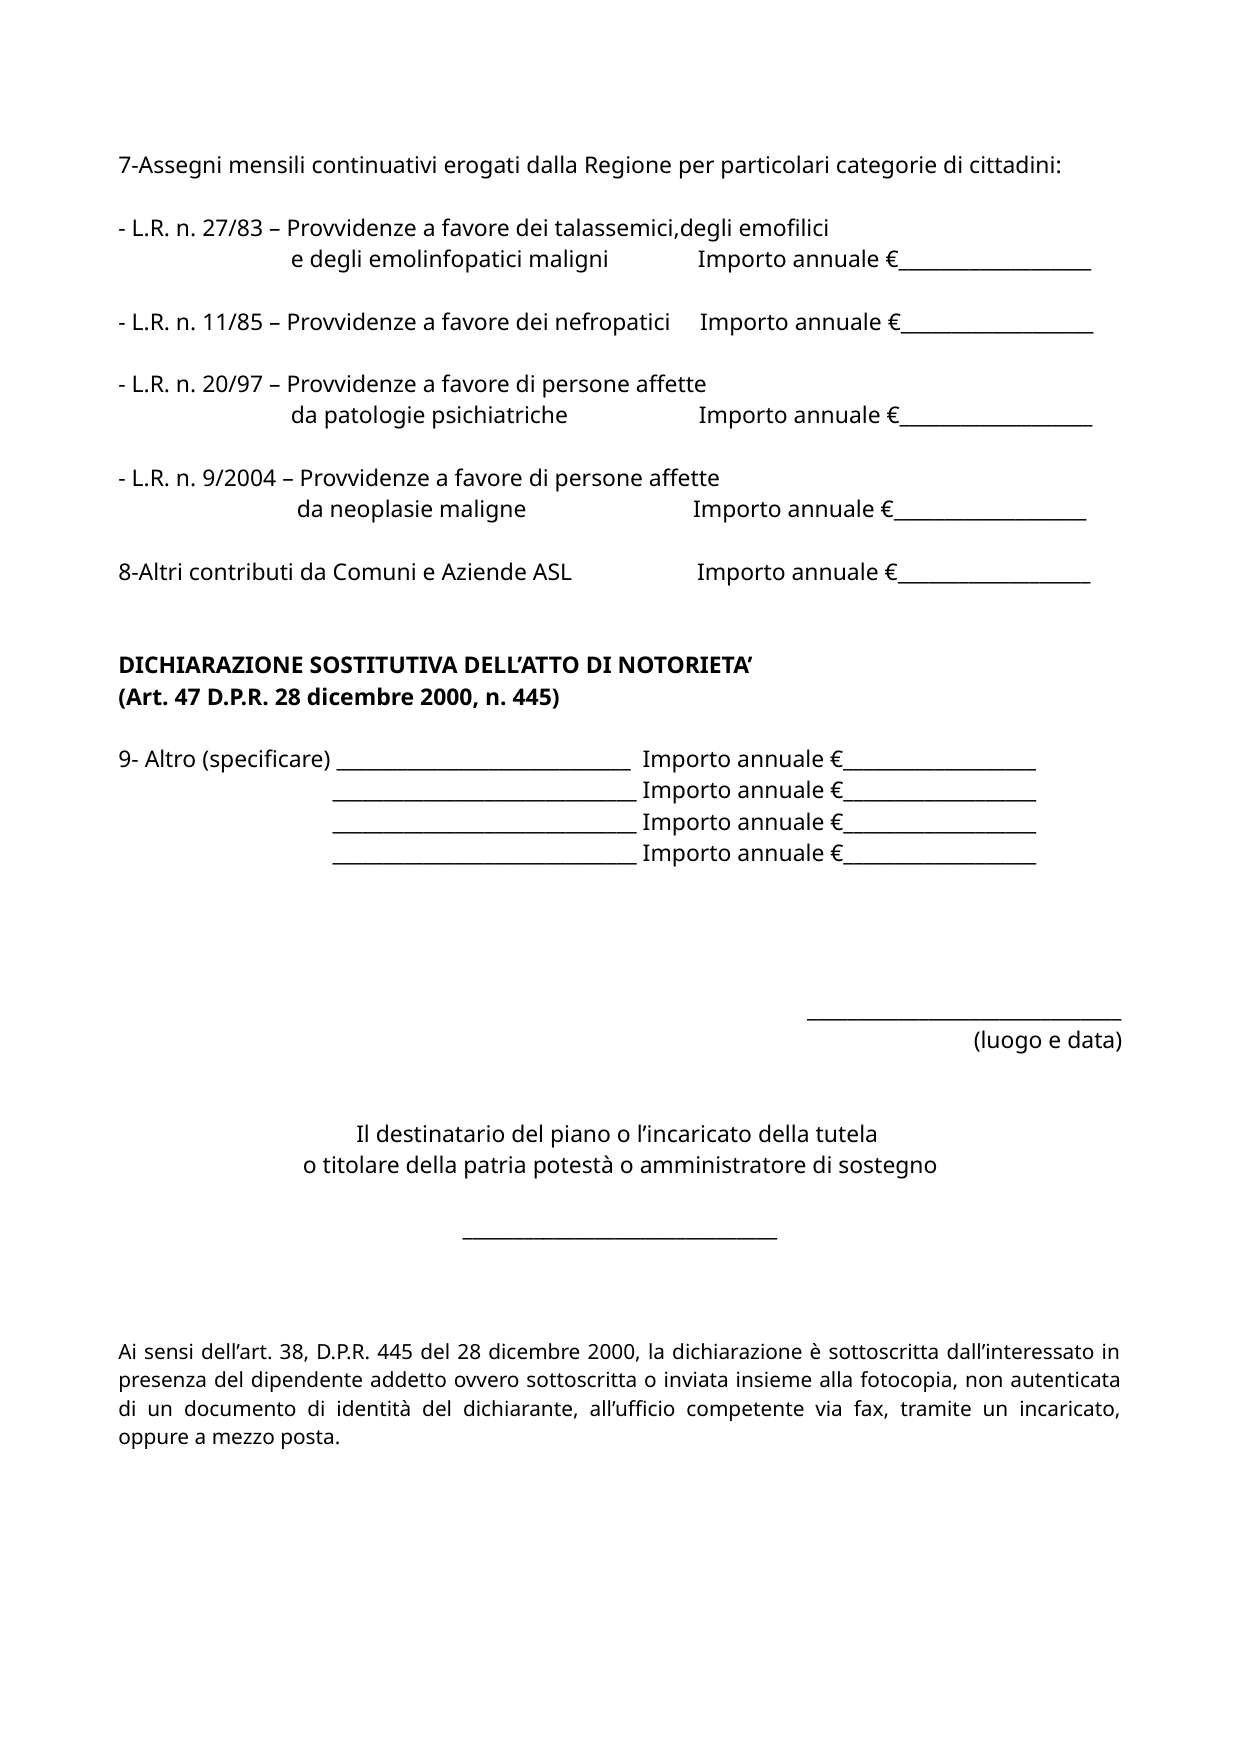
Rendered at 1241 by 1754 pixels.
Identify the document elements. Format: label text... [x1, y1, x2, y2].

text DICHIARAZIONE SOSTITUTIVA DELL’ATTO DI NOTORIETA’ [118, 649, 1122, 681]
text da neoplasie maligne Importo annuale €___________________ [118, 493, 1122, 524]
text (luogo e data) [118, 1024, 1122, 1056]
text ______________________________ Importo annuale €___________________ [118, 806, 1122, 837]
text - L.R. n. 11/85 – Provvidenze a favore dei nefropatici Importo annuale €___________________ [118, 306, 1122, 337]
text 9- Altro (specificare) _____________________________ Importo annuale €___________________ [118, 743, 1122, 774]
text Ai sensi dell’art. 38, D.P.R. 445 del 28 dicembre 2000, la dichiarazione è sottoscritta dall’interessato in presenza del dipendente addetto ovvero sottoscritta o inviata insieme alla fotocopia, non autenticata di un documento di identità del dichiarante, all’ufficio competente via fax, tramite un incaricato, oppure a mezzo posta. [118, 1337, 1122, 1451]
text (Art. 47 D.P.R. 28 dicembre 2000, n. 445) [118, 681, 1122, 712]
text - L.R. n. 20/97 – Provvidenze a favore di persone affette [118, 368, 1122, 399]
text - L.R. n. 27/83 – Provvidenze a favore dei talassemici,degli emofilici [118, 212, 1122, 243]
text _______________________________ [118, 1212, 1122, 1243]
text - L.R. n. 9/2004 – Provvidenze a favore di persone affette [118, 462, 1122, 493]
text e degli emolinfopatici maligni Importo annuale €___________________ [118, 243, 1122, 274]
text o titolare della patria potestà o amministratore di sostegno [118, 1149, 1122, 1181]
text _______________________________ [118, 993, 1122, 1024]
text da patologie psichiatriche Importo annuale €___________________ [118, 399, 1122, 431]
text ______________________________ Importo annuale €___________________ [118, 774, 1122, 806]
text 8-Altri contributi da Comuni e Aziende ASL Importo annuale €___________________ [118, 556, 1122, 587]
text ______________________________ Importo annuale €___________________ [118, 837, 1122, 868]
text Il destinatario del piano o l’incaricato della tutela [118, 1118, 1122, 1149]
text 7-Assegni mensili continuativi erogati dalla Regione per particolari categorie di cittadini: [118, 149, 1122, 181]
